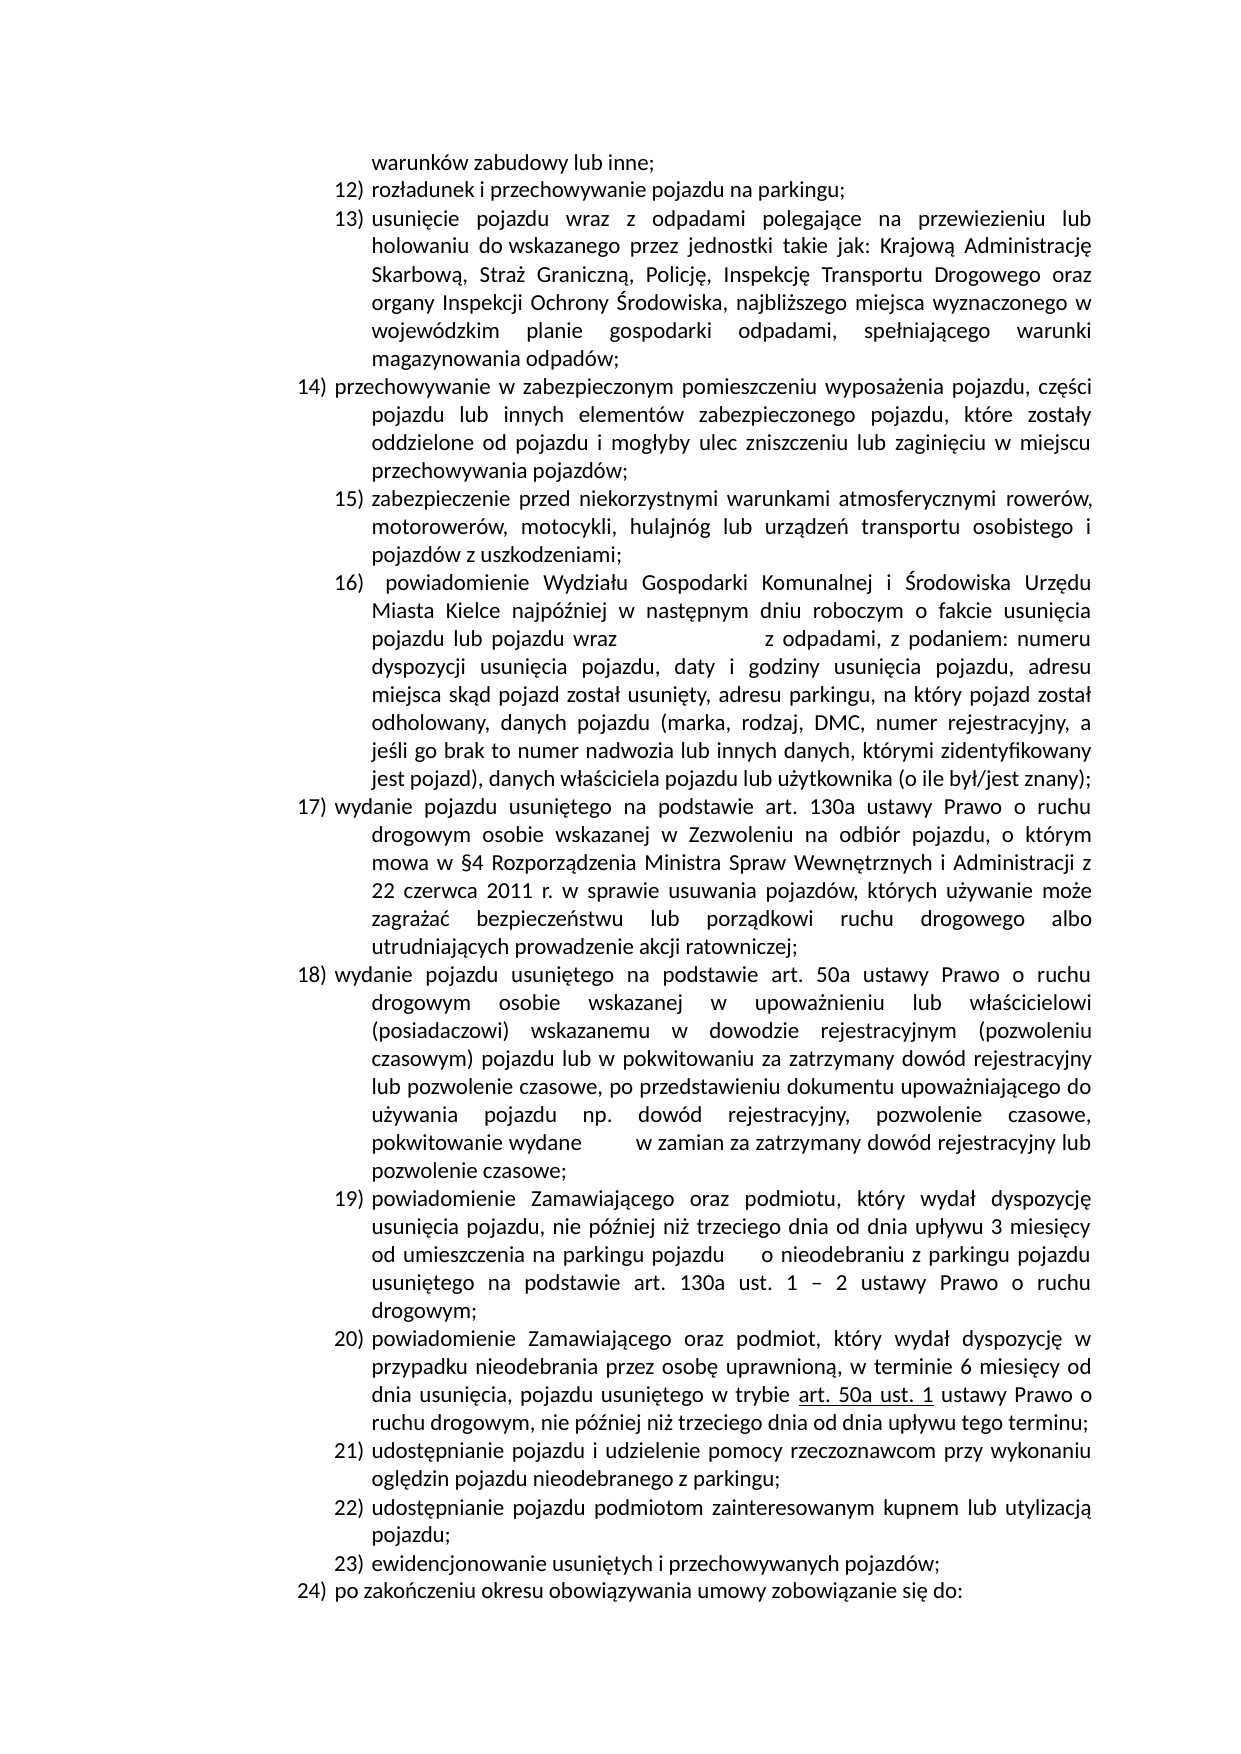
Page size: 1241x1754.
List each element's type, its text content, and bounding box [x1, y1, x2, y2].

list rozładunek i przechowywanie pojazdu na parkingu; [334, 176, 1093, 204]
list powiadomienie Zamawiającego oraz podmiotu, który wydał dyspozycję usunięcia pojazdu, nie później niż trzeciego dnia od dnia upływu 3 miesięcy od umieszczenia na parkingu pojazdu o nieodebraniu z parkingu pojazdu usuniętego na podstawie art. 130a ust. 1 – 2 ustawy Prawo o ruchu drogowym; [334, 1184, 1093, 1324]
list ewidencjonowanie usuniętych i przechowywanych pojazdów; [334, 1549, 1093, 1577]
list po zakończeniu okresu obowiązywania umowy zobowiązanie się do: [297, 1577, 1093, 1605]
list zabezpieczenie przed niekorzystnymi warunkami atmosferycznymi rowerów, motorowerów, motocykli, hulajnóg lub urządzeń transportu osobistego i pojazdów z uszkodzeniami; [334, 484, 1093, 568]
list powiadomienie Zamawiającego oraz podmiot, który wydał dyspozycję w przypadku nieodebrania przez osobę uprawnioną, w terminie 6 miesięcy od dnia usunięcia, pojazdu usuniętego w trybie art. 50a ust. 1 ustawy Prawo o ruchu drogowym, nie później niż trzeciego dnia od dnia upływu tego terminu; [334, 1324, 1093, 1437]
list warunków zabudowy lub inne; [334, 148, 1093, 176]
list powiadomienie Wydziału Gospodarki Komunalnej i Środowiska Urzędu Miasta Kielce najpóźniej w następnym dniu roboczym o fakcie usunięcia pojazdu lub pojazdu wraz z odpadami, z podaniem: numeru dyspozycji usunięcia pojazdu, daty i godziny usunięcia pojazdu, adresu miejsca skąd pojazd został usunięty, adresu parkingu, na który pojazd został odholowany, danych pojazdu (marka, rodzaj, DMC, numer rejestracyjny, a jeśli go brak to numer nadwozia lub innych danych, którymi zidentyfikowany jest pojazd), danych właściciela pojazdu lub użytkownika (o ile był/jest znany); [334, 568, 1093, 792]
list udostępnianie pojazdu i udzielenie pomocy rzeczoznawcom przy wykonaniu oględzin pojazdu nieodebranego z parkingu; [334, 1437, 1093, 1493]
list przechowywanie w zabezpieczonym pomieszczeniu wyposażenia pojazdu, części pojazdu lub innych elementów zabezpieczonego pojazdu, które zostały oddzielone od pojazdu i mogłyby ulec zniszczeniu lub zaginięciu w miejscu przechowywania pojazdów; [297, 372, 1093, 484]
list wydanie pojazdu usuniętego na podstawie art. 50a ustawy Prawo o ruchu drogowym osobie wskazanej w upoważnieniu lub właścicielowi (posiadaczowi) wskazanemu w dowodzie rejestracyjnym (pozwoleniu czasowym) pojazdu lub w pokwitowaniu za zatrzymany dowód rejestracyjny lub pozwolenie czasowe, po przedstawieniu dokumentu upoważniającego do używania pojazdu np. dowód rejestracyjny, pozwolenie czasowe, pokwitowanie wydane w zamian za zatrzymany dowód rejestracyjny lub pozwolenie czasowe; [297, 960, 1093, 1184]
list udostępnianie pojazdu podmiotom zainteresowanym kupnem lub utylizacją pojazdu; [334, 1493, 1093, 1549]
list usunięcie pojazdu wraz z odpadami polegające na przewiezieniu lub holowaniu do wskazanego przez jednostki takie jak: Krajową Administrację Skarbową, Straż Graniczną, Policję, Inspekcję Transportu Drogowego oraz organy Inspekcji Ochrony Środowiska, najbliższego miejsca wyznaczonego w wojewódzkim planie gospodarki odpadami, spełniającego warunki magazynowania odpadów; [334, 204, 1093, 372]
list wydanie pojazdu usuniętego na podstawie art. 130a ustawy Prawo o ruchu drogowym osobie wskazanej w Zezwoleniu na odbiór pojazdu, o którym mowa w §4 Rozporządzenia Ministra Spraw Wewnętrznych i Administracji z 22 czerwca 2011 r. w sprawie usuwania pojazdów, których używanie może zagrażać bezpieczeństwu lub porządkowi ruchu drogowego albo utrudniających prowadzenie akcji ratowniczej; [297, 792, 1093, 960]
